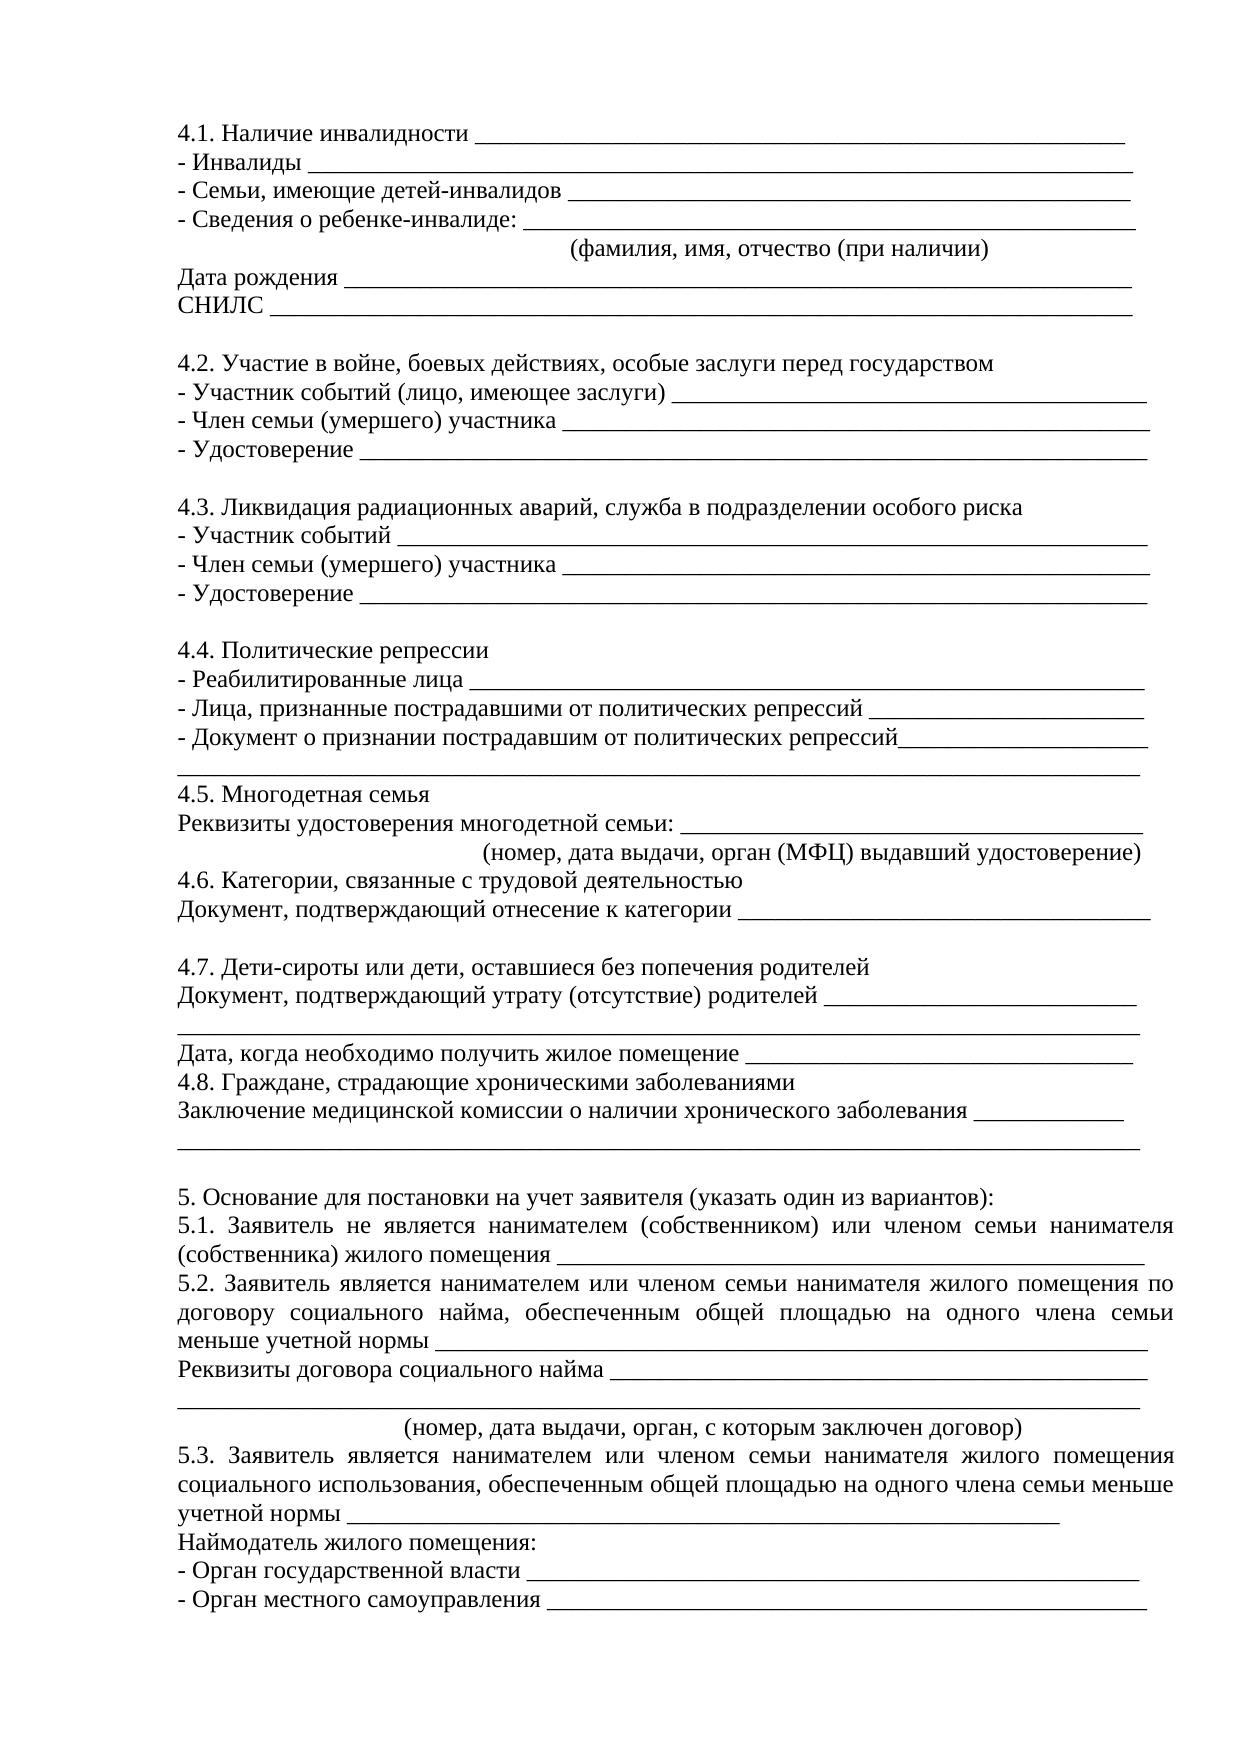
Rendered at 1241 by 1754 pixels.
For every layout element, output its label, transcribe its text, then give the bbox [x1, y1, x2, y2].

text - Участник событий ____________________________________________________________ [177, 521, 1175, 549]
text - Орган государственной власти _________________________________________________ [177, 1556, 1175, 1584]
text _____________________________________________________________________________ [177, 1124, 1175, 1153]
text - Орган местного самоуправления ________________________________________________ [177, 1584, 1175, 1613]
text - Удостоверение _______________________________________________________________ [177, 578, 1175, 607]
text 5.2. Заявитель является нанимателем или членом семьи нанимателя жилого помещения по договору социального найма, обеспеченным общей площадью на одного члена семьи меньше учетной нормы _________________________________________________________ [177, 1268, 1175, 1354]
text - Документ о признании пострадавшим от политических репрессий____________________ [177, 722, 1175, 751]
text 4.7. Дети-сироты или дети, оставшиеся без попечения родителей [177, 952, 1175, 981]
text - Семьи, имеющие детей-инвалидов _____________________________________________ [177, 176, 1175, 204]
text 4.6. Категории, связанные с трудовой деятельностью [177, 866, 1175, 894]
text Дата, когда необходимо получить жилое помещение _______________________________ [177, 1038, 1175, 1067]
text СНИЛС _____________________________________________________________________ [177, 291, 1175, 319]
text 5.3. Заявитель является нанимателем или членом семьи нанимателя жилого помещения социального использования, обеспеченным общей площадью на одного члена семьи меньше учетной нормы _________________________________________________________ [177, 1441, 1175, 1527]
text Заключение медицинской комиссии о наличии хронического заболевания ____________ [177, 1096, 1175, 1124]
text 5. Основание для постановки на учет заявителя (указать один из вариантов): [177, 1182, 1175, 1211]
text Реквизиты договора социального найма ___________________________________________ [177, 1354, 1175, 1383]
text Документ, подтверждающий утрату (отсутствие) родителей _________________________ [177, 981, 1175, 1009]
text 4.2. Участие в войне, боевых действиях, особые заслуги перед государством [177, 348, 1175, 377]
text (фамилия, имя, отчество (при наличии) [177, 233, 1175, 262]
text _____________________________________________________________________________ [177, 1383, 1175, 1412]
text (номер, дата выдачи, орган, с которым заключен договор) [177, 1412, 1175, 1441]
text Реквизиты удостоверения многодетной семьи: _____________________________________ [177, 808, 1175, 837]
text 4.1. Наличие инвалидности ____________________________________________________ [177, 118, 1175, 147]
text Документ, подтверждающий отнесение к категории _________________________________ [177, 894, 1175, 923]
text 4.3. Ликвидация радиационных аварий, служба в подразделении особого риска [177, 492, 1175, 521]
text Дата рождения _______________________________________________________________ [177, 262, 1175, 291]
text (номер, дата выдачи, орган (МФЦ) выдавший удостоверение) [177, 837, 1175, 866]
text - Член семьи (умершего) участника _______________________________________________ [177, 406, 1175, 434]
text _____________________________________________________________________________ [177, 751, 1175, 779]
text - Удостоверение _______________________________________________________________ [177, 434, 1175, 463]
text 5.1. Заявитель не является нанимателем (собственником) или членом семьи нанимателя (собственника) жилого помещения _______________________________________________ [177, 1211, 1175, 1268]
text 4.4. Политические репрессии [177, 636, 1175, 664]
text Наймодатель жилого помещения: [177, 1527, 1175, 1556]
text - Участник событий (лицо, имеющее заслуги) ______________________________________ [177, 377, 1175, 406]
text - Член семьи (умершего) участника _______________________________________________ [177, 549, 1175, 578]
text 4.5. Многодетная семья [177, 779, 1175, 808]
text - Инвалиды __________________________________________________________________ [177, 147, 1175, 176]
text - Реабилитированные лица ______________________________________________________ [177, 664, 1175, 693]
text - Сведения о ребенке-инвалиде: _________________________________________________ [177, 204, 1175, 233]
text 4.8. Граждане, страдающие хроническими заболеваниями [177, 1067, 1175, 1096]
text _____________________________________________________________________________ [177, 1009, 1175, 1038]
text - Лица, признанные пострадавшими от политических репрессий ______________________ [177, 693, 1175, 722]
